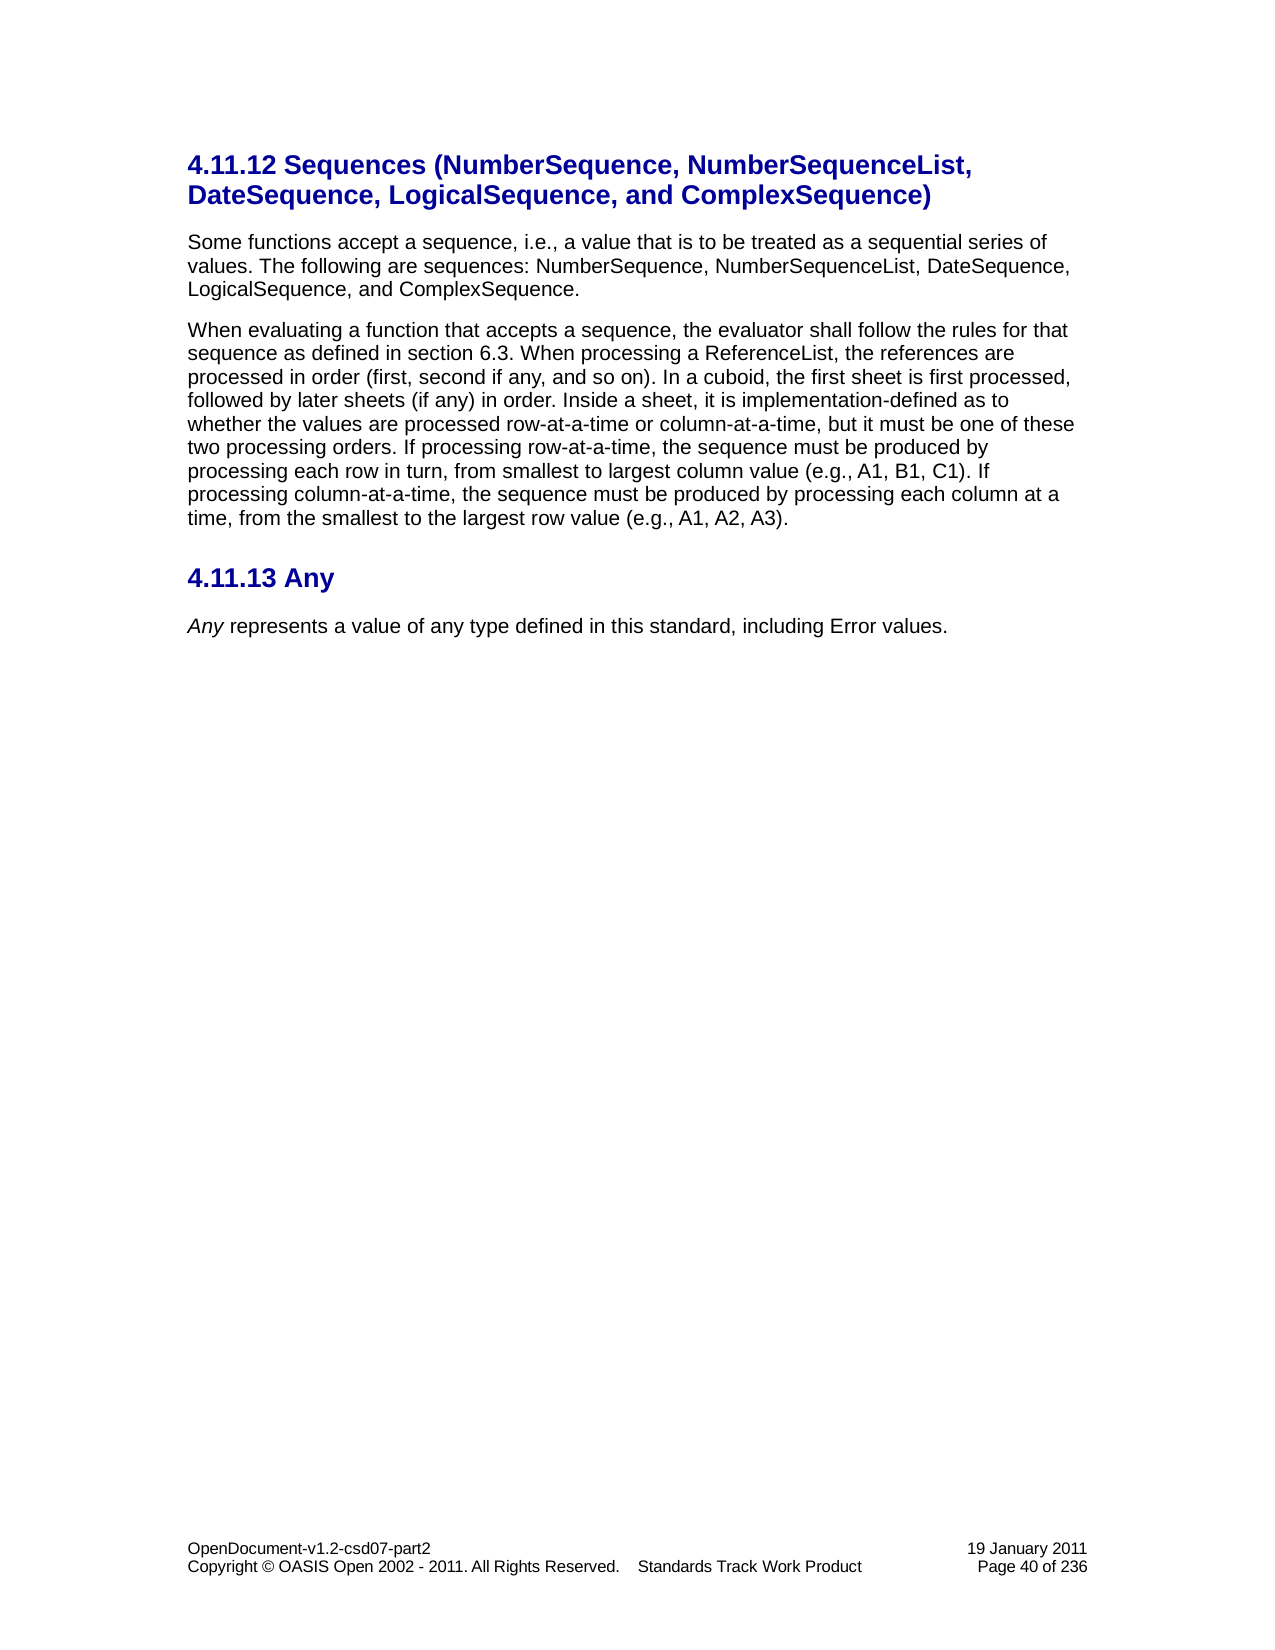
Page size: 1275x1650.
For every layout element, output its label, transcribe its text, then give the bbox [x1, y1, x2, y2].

text When evaluating a function that accepts a sequence, the evaluator shall follow the rules for that sequence as defined in section 6.3. When processing a ReferenceList, the references are processed in order (first, second if any, and so on). In a cuboid, the first sheet is first processed, followed by later sheets (if any) in order. Inside a sheet, it is implementation-defined as to whether the values are processed row-at-a-time or column-at-a-time, but it must be one of these two processing orders. If processing row-at-a-time, the sequence must be produced by processing each row in turn, from smallest to largest column value (e.g., A1, B1, C1). If processing column-at-a-time, the sequence must be produced by processing each column at a time, from the smallest to the largest row value (e.g., A1, A2, A3). [187, 318, 1088, 530]
subtitle Sequences (NumberSequence, NumberSequenceList, DateSequence, LogicalSequence, and ComplexSequence) [187, 150, 1088, 210]
text Any represents a value of any type defined in this standard, including Error values. [187, 614, 1088, 638]
subtitle Any [187, 563, 1088, 593]
text Some functions accept a sequence, i.e., a value that is to be treated as a sequential series of values. The following are sequences: NumberSequence, NumberSequenceList, DateSequence, LogicalSequence, and ComplexSequence. [187, 231, 1088, 301]
